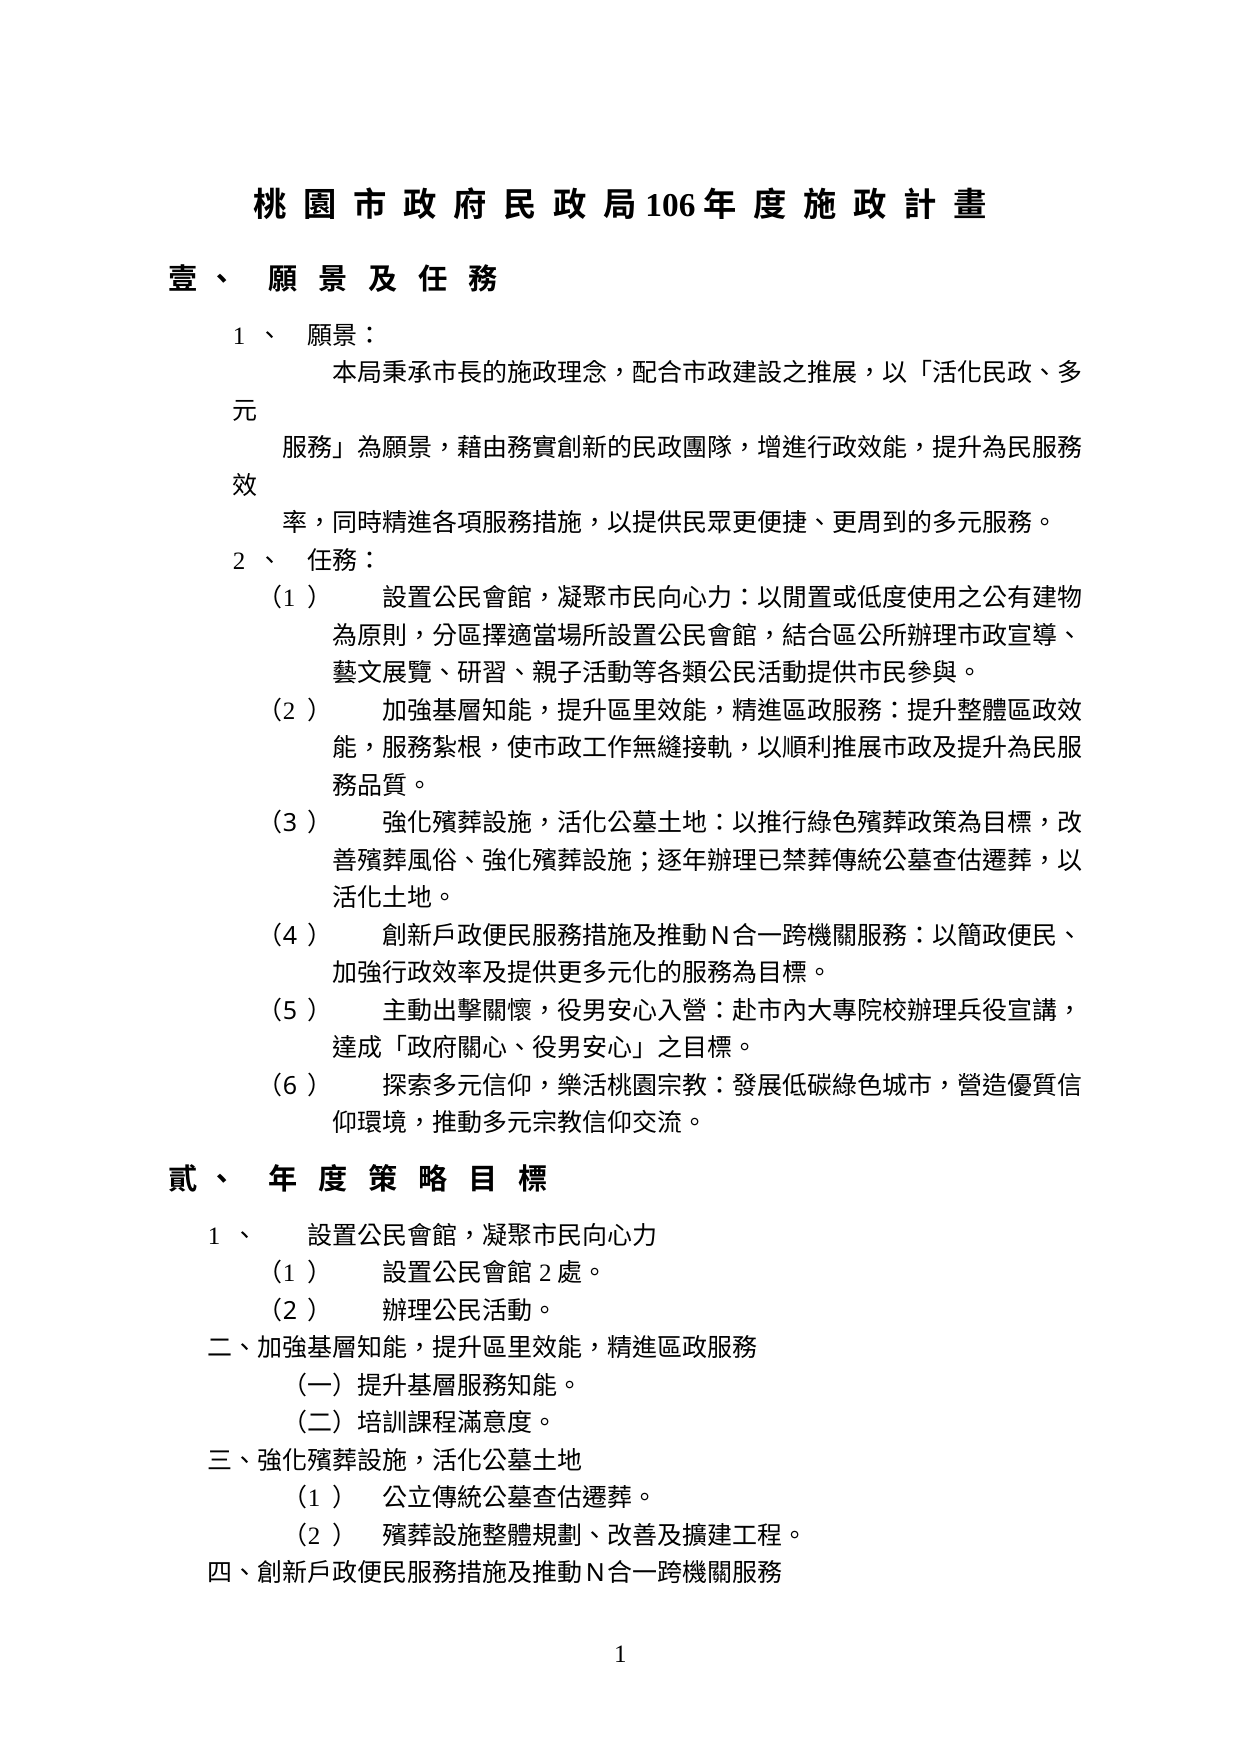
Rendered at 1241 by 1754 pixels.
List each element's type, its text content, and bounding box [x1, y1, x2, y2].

list 公立傳統公墓查估遷葬。 [258, 1477, 1083, 1514]
list 殯葬設施整體規劃、改善及擴建工程。 [258, 1514, 1083, 1552]
text 本局秉承市長的施政理念，配合市政建設之推展，以「活化民政、多元 [217, 352, 1083, 427]
text 率，同時精進各項服務措施，以提供民眾更便捷、更周到的多元服務。 [217, 502, 1083, 539]
text 貳、年度策略目標 [158, 1139, 1083, 1214]
list 創新戶政便民服務措施及推動N合一跨機關服務：以簡政便民、加強行政效率及提供更多元化的服務為目標。 [251, 914, 1083, 989]
text 三、強化殯葬設施，活化公墓土地 [158, 1439, 1083, 1477]
list 加強基層知能，提升區里效能，精進區政服務：提升整體區政效能，服務紮根，使市政工作無縫接軌，以順利推展市政及提升為民服務品質。 [251, 689, 1083, 802]
list 主動出擊關懷，役男安心入營：赴市內大專院校辦理兵役宣講，達成「政府關心、役男安心」之目標。 [251, 989, 1083, 1064]
list 設置公民會館，凝聚市民向心力 [208, 1214, 1083, 1252]
text 二、加強基層知能，提升區里效能，精進區政服務 [158, 1327, 1083, 1364]
list 設置公民會館，凝聚市民向心力：以閒置或低度使用之公有建物為原則，分區擇適當場所設置公民會館，結合區公所辦理市政宣導、藝文展覽、研習、親子活動等各類公民活動提供市民參與。 [251, 577, 1083, 689]
text 桃園市政府民政局106年度施政計畫 [158, 164, 1083, 239]
text 服務」為願景，藉由務實創新的民政團隊，增進行政效能，提升為民服務效 [217, 427, 1083, 502]
list 探索多元信仰，樂活桃園宗教：發展低碳綠色城市，營造優質信仰環境，推動多元宗教信仰交流。 [251, 1064, 1083, 1139]
text 四、創新戶政便民服務措施及推動N合一跨機關服務 [158, 1552, 1083, 1589]
list 辦理公民活動。 [258, 1289, 1083, 1327]
text 壹、願景及任務 [158, 239, 1083, 314]
text （一）提升基層服務知能。 [263, 1364, 1083, 1402]
list 願景： [217, 314, 1083, 352]
list 強化殯葬設施，活化公墓土地：以推行綠色殯葬政策為目標，改善殯葬風俗、強化殯葬設施；逐年辦理已禁葬傳統公墓查估遷葬，以活化土地。 [251, 802, 1083, 914]
list 設置公民會館2處。 [258, 1252, 1083, 1289]
text （二）培訓課程滿意度。 [165, 1402, 1083, 1439]
list 任務： [217, 539, 1083, 577]
